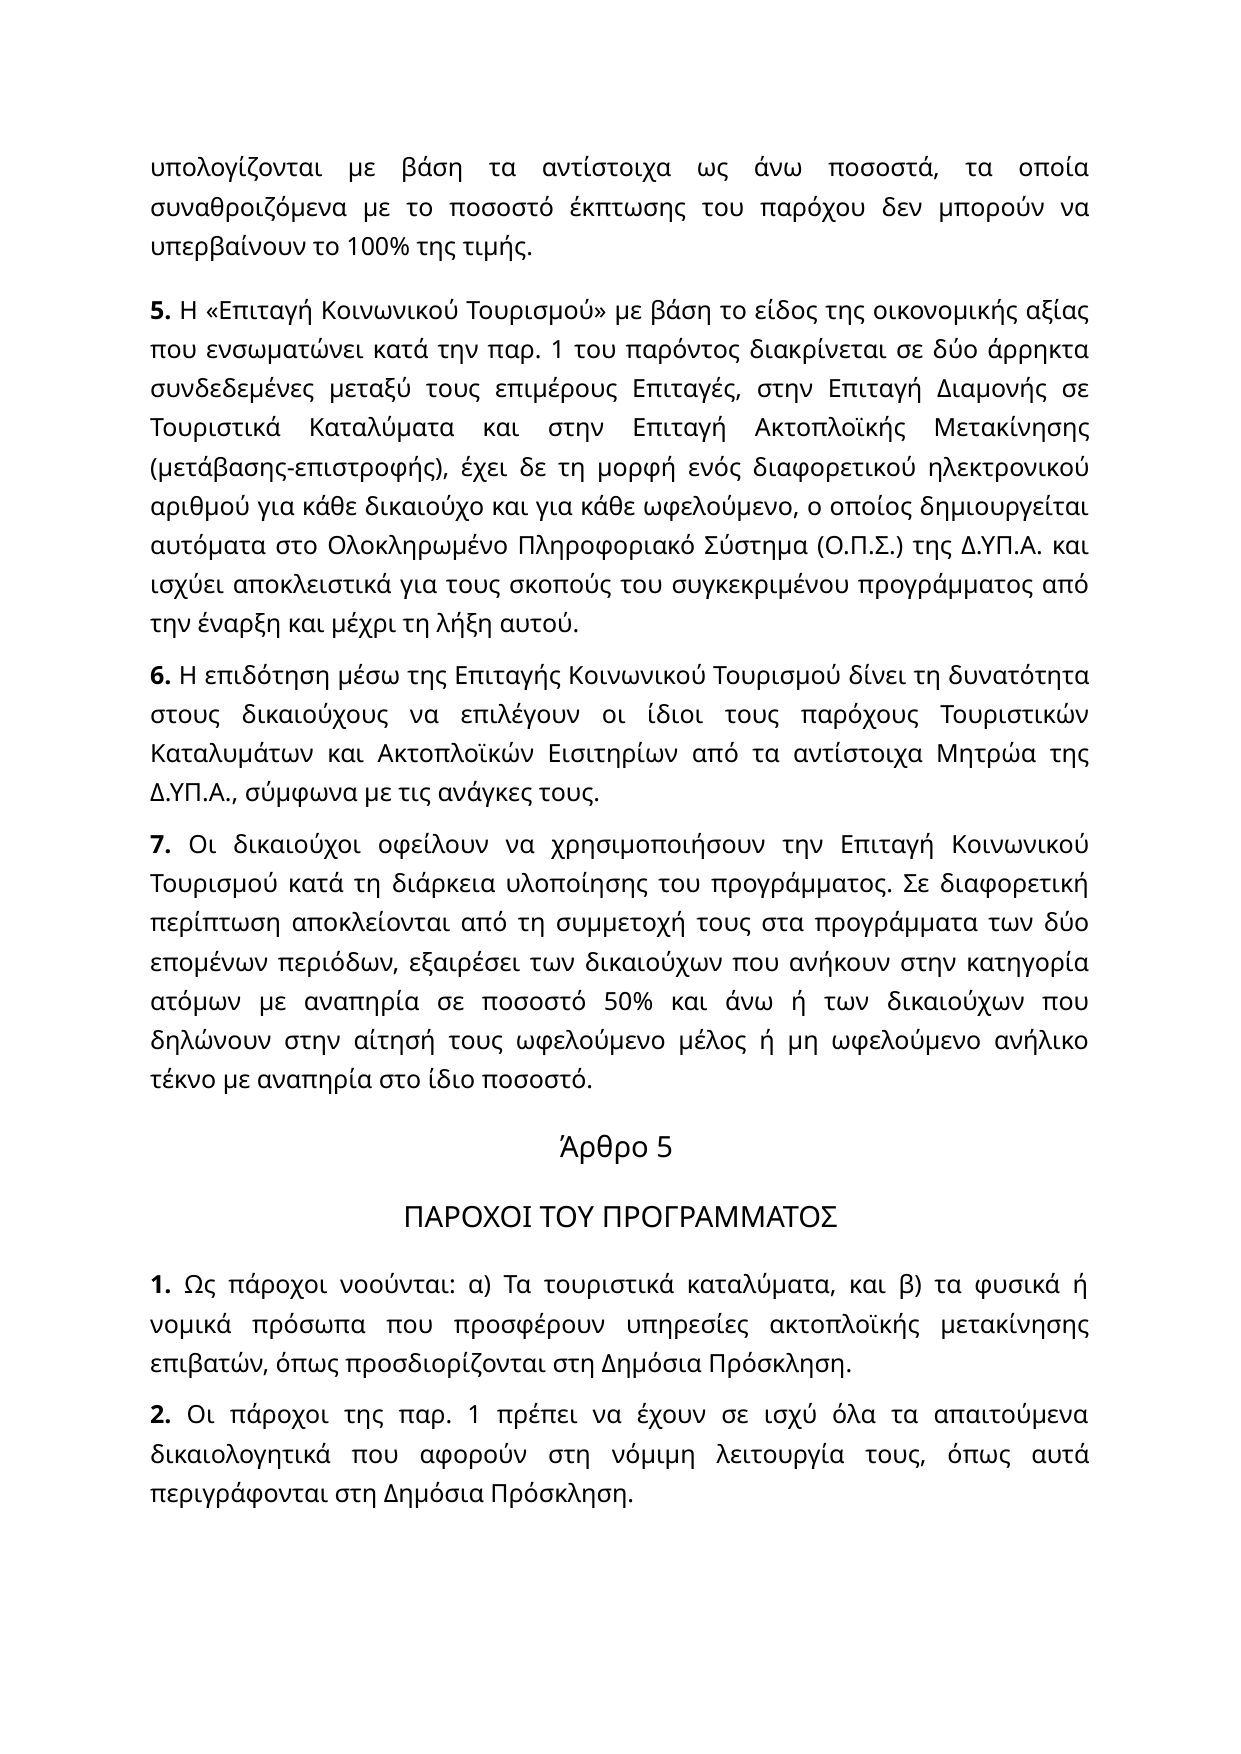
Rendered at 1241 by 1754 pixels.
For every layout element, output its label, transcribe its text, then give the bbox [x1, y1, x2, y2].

subtitle Άρθρο 5 [150, 1126, 1090, 1166]
text υπολογίζονται με βάση τα αντίστοιχα ως άνω ποσοστά, τα οποία συναθροιζόμενα με το ποσοστό έκπτωσης του παρόχου δεν μπορούν να υπερβαίνουν το 100% της τιμής. [150, 150, 1090, 262]
text 6. Η επιδότηση μέσω της Επιταγής Κοινωνικού Τουρισμού δίνει τη δυνατότητα στους δικαιούχους να επιλέγουν οι ίδιοι τους παρόχους Τουριστικών Καταλυμάτων και Ακτοπλοϊκών Εισιτηρίων από τα αντίστοιχα Μητρώα της Δ.ΥΠ.Α., σύμφωνα με τις ανάγκες τους. [150, 657, 1090, 809]
text 7. Οι δικαιούχοι οφείλουν να χρησιμοποιήσουν την Επιταγή Κοινωνικού Τουρισμού κατά τη διάρκεια υλοποίησης του προγράμματος. Σε διαφορετική περίπτωση αποκλείονται από τη συμμετοχή τους στα προγράμματα των δύο επομένων περιόδων, εξαιρέσει των δικαιούχων που ανήκουν στην κατηγορία ατόμων με αναπηρία σε ποσοστό 50% και άνω ή των δικαιούχων που δηλώνουν στην αίτησή τους ωφελούμενο μέλος ή μη ωφελούμενο ανήλικο τέκνο με αναπηρία στο ίδιο ποσοστό. [150, 827, 1090, 1096]
subtitle ΠΑΡΟΧΟΙ ΤΟΥ ΠΡΟΓΡΑΜΜΑΤΟΣ [150, 1196, 1090, 1236]
text 2. Οι πάροχοι της παρ. 1 πρέπει να έχουν σε ισχύ όλα τα απαιτούμενα δικαιολογητικά που αφορούν στη νόμιμη λειτουργία τους, όπως αυτά περιγράφονται στη Δημόσια Πρόσκληση. [150, 1397, 1090, 1509]
text 1. Ως πάροχοι νοούνται: α) Τα τουριστικά καταλύματα, και β) τα φυσικά ή νομικά πρόσωπα που προσφέρουν υπηρεσίες ακτοπλοϊκής μετακίνησης επιβατών, όπως προσδιορίζονται στη Δημόσια Πρόσκληση. [150, 1267, 1090, 1379]
text 5. Η «Επιταγή Κοινωνικού Τουρισμού» με βάση το είδος της οικονομικής αξίας που ενσωματώνει κατά την παρ. 1 του παρόντος διακρίνεται σε δύο άρρηκτα συνδεδεμένες μεταξύ τους επιμέρους Επιταγές, στην Επιταγή Διαμονής σε Τουριστικά Καταλύματα και στην Επιταγή Ακτοπλοϊκής Μετακίνησης (μετάβασης-επιστροφής), έχει δε τη μορφή ενός διαφορετικού ηλεκτρονικού αριθμού για κάθε δικαιούχο και για κάθε ωφελούμενο, ο οποίος δημιουργείται αυτόματα στο Ολοκληρωμένο Πληροφοριακό Σύστημα (Ο.Π.Σ.) της Δ.ΥΠ.Α. και ισχύει αποκλειστικά για τους σκοπούς του συγκεκριμένου προγράμματος από την έναρξη και μέχρι τη λήξη αυτού. [150, 292, 1090, 640]
